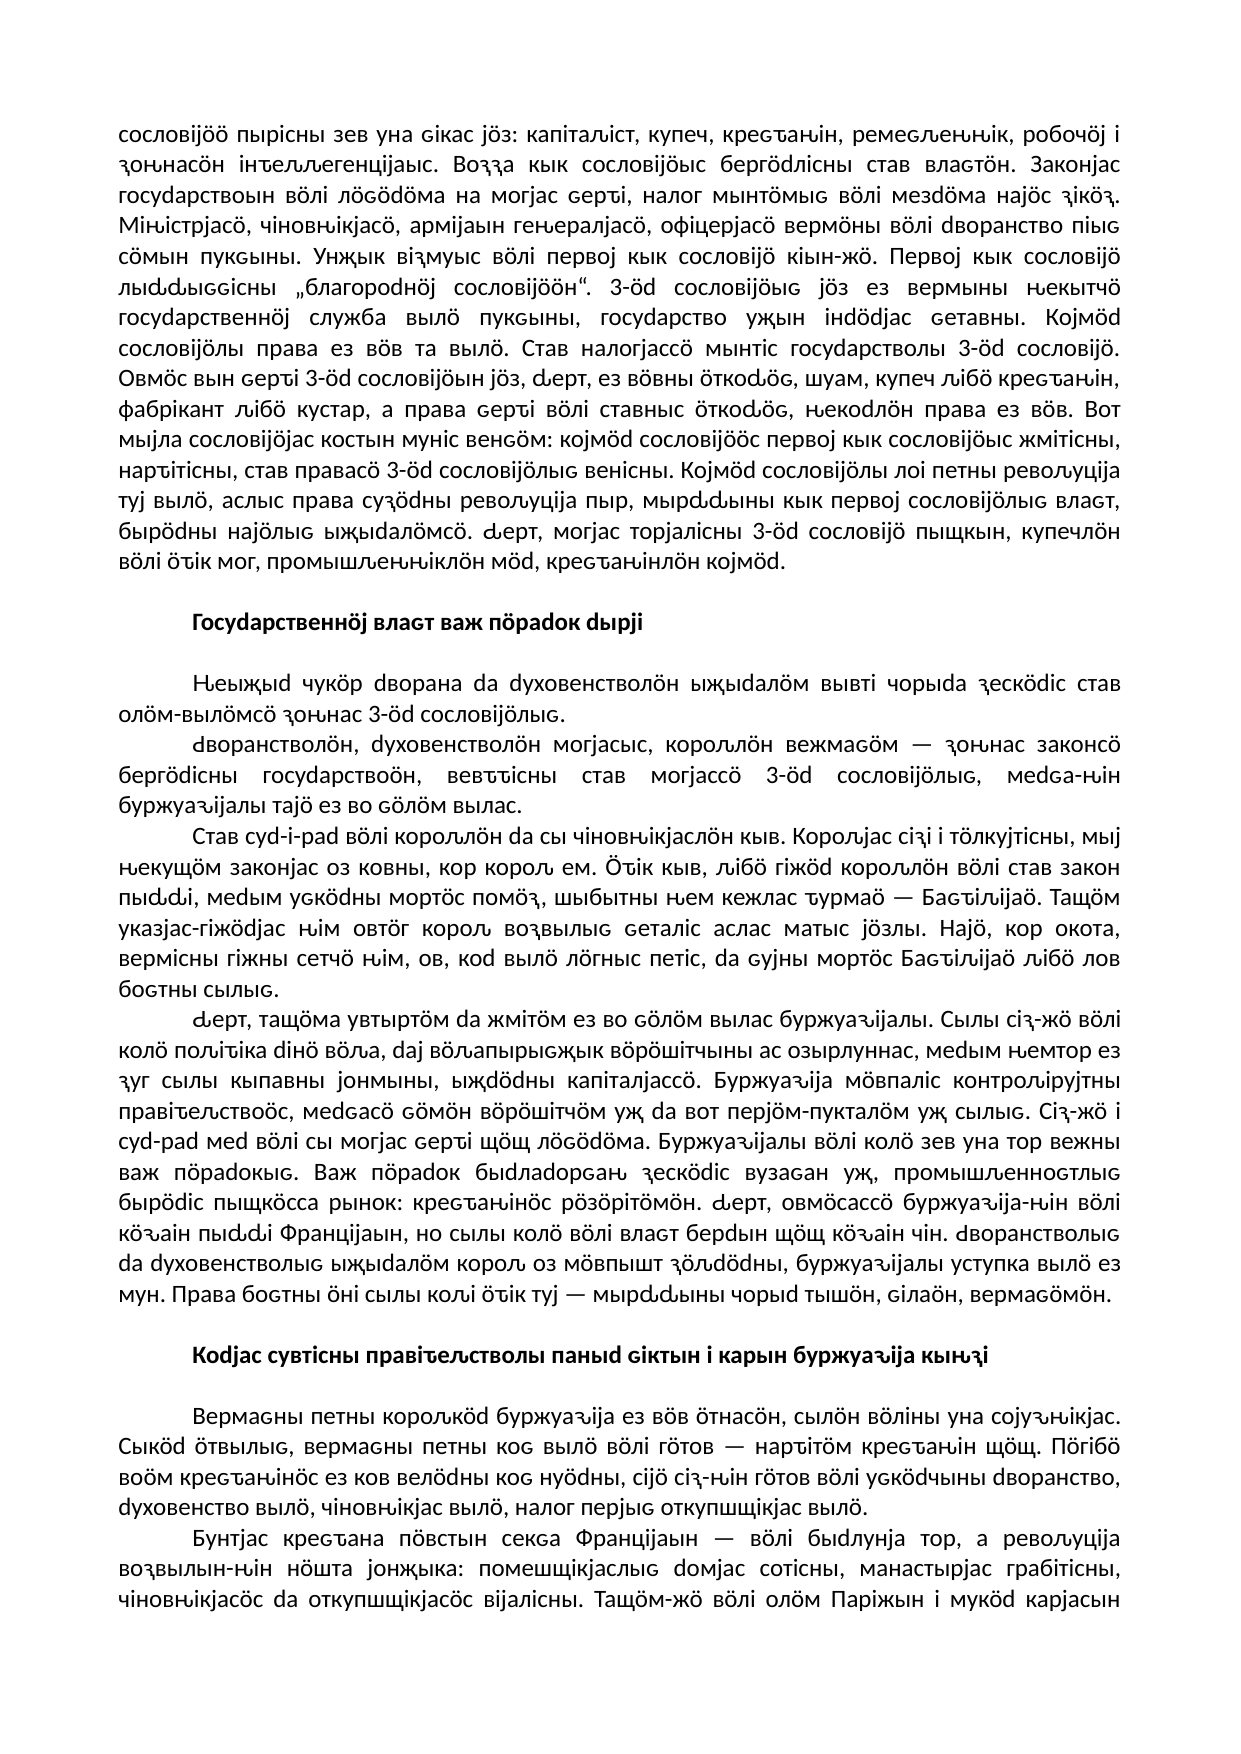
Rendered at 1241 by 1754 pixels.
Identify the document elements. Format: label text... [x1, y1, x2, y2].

text Коԁјас сувтісны правіԏеԉстволы паныԁ ԍіктын і карын буржуаԅіја кыԋԇі [118, 1339, 1122, 1369]
text Ԁворанстволӧн, ԁуховенстволӧн могјасыс, короԉлӧн вежмаԍӧм — ԇоԋнас законсӧ бергӧԁісны госуԁарствоӧн, вевԏԏісны став могјассӧ 3-ӧԁ сословіјӧлыԍ, меԁԍа-ԋін буржуаԅіјалы тајӧ ез во ԍӧлӧм вылас. [118, 728, 1122, 820]
text Став суԁ-і-раԁ вӧлі короԉлӧн ԁа сы чіновԋікјаслӧн кыв. Короԉјас сіԇі і тӧлкујтісны, мыј ԋекущӧм законјас оз ковны, кор короԉ ем. Ӧԏік кыв, ԉібӧ гіжӧԁ короԉлӧн вӧлі став закон пыԃԃі, меԁым уԍкӧԁны мортӧс помӧԇ, шыбытны ԋем кежлас ԏурмаӧ — Баԍԏіԉіјаӧ. Тащӧм указјас-гіжӧԁјас ԋім овтӧг короԉ воԇвылыԍ ԍеталіс аслас матыс јӧзлы. Најӧ, кор окота, вермісны гіжны сетчӧ ԋім, ов, коԁ вылӧ лӧгныс петіс, ԁа ԍујны мортӧс Баԍԏіԉіјаӧ ԉібӧ лов боԍтны сылыԍ. [118, 820, 1122, 1003]
text сословіјӧӧ пырісны зев уна ԍікас јӧз: капітаԉіст, купеч, креԍԏаԋін, ремеԍԉеԋԋік, робочӧј і ԇоԋнасӧн інԏеԉԉегенціјаыс. Воԇԇа кык сословіјӧыс бергӧԁлісны став влаԍтӧн. Законјас госуԁарствоын вӧлі лӧԍӧԁӧма на могјас ԍерԏі, налог мынтӧмыԍ вӧлі мезԁӧма најӧс ԇікӧԇ. Міԋістрјасӧ, чіновԋікјасӧ, арміјаын геԋералјасӧ, офіцерјасӧ вермӧны вӧлі ԁворанство піыԍ сӧмын пукԍыны. Унҗык віԇмуыс вӧлі первој кык сословіјӧ кіын-жӧ. Первој кык сословіјӧ лыԃԃыԍԍісны „благороԁнӧј сословіјӧӧн“. 3-ӧԁ сословіјӧыԍ јӧз ез вермыны ԋекытчӧ госуԁарственнӧј служба вылӧ пукԍыны, госуԁарство уҗын інԁӧԁјас ԍетавны. Којмӧԁ сословіјӧлы права ез вӧв та вылӧ. Став налогјассӧ мынтіс госуԁарстволы 3-ӧԁ сословіјӧ. Овмӧс вын ԍерԏі 3-ӧԁ сословіјӧын јӧз, ԃерт, ез вӧвны ӧткоԃӧԍ, шуам, купеч ԉібӧ креԍԏаԋін, фабрікант ԉібӧ кустар, а права ԍерԏі вӧлі ставныс ӧткоԃӧԍ, ԋекоԁлӧн права ез вӧв. Вот мыјла сословіјӧјас костын муніс венԍӧм: којмӧԁ сословіјӧӧс первој кык сословіјӧыс жмітісны, нарԏітісны, став правасӧ 3-ӧԁ сословіјӧлыԍ венісны. Којмӧԁ сословіјӧлы лоі петны ревоԉуціја туј вылӧ, аслыс права суԇӧԁны ревоԉуціја пыр, мырԃԃыны кык первој сословіјӧлыԍ влаԍт, бырӧԁны најӧлыԍ ыҗыԁалӧмсӧ. Ԃерт, могјас торјалісны 3-ӧԁ сословіјӧ пыщкын, купечлӧн вӧлі ӧԏік мог, промышԉеԋԋіклӧн мӧԁ, креԍԏаԋінлӧн којмӧԁ. [118, 118, 1122, 576]
text Ԋеыҗыԁ чукӧр ԁворана ԁа ԁуховенстволӧн ыҗыԁалӧм вывті чорыԁа ԇескӧԁіс став олӧм-вылӧмсӧ ԇоԋнас 3-ӧԁ сословіјӧлыԍ. [118, 667, 1122, 728]
text Госуԁарственнӧј влаԍт важ пӧраԁок ԁырјі [118, 606, 1122, 637]
text Вермаԍны петны короԉкӧԁ буржуаԅіја ез вӧв ӧтнасӧн, сылӧн вӧліны уна сојуԅԋікјас. Сыкӧԁ ӧтвылыԍ, вермаԍны петны коԍ вылӧ вӧлі гӧтов — нарԏітӧм креԍԏаԋін щӧщ. Пӧгібӧ воӧм креԍԏаԋінӧс ез ков велӧԁны коԍ нуӧԁны, сіјӧ сіԇ-ԋін гӧтов вӧлі уԍкӧԁчыны ԁворанство, ԁуховенство вылӧ, чіновԋікјас вылӧ, налог перјыԍ откупшщікјас вылӧ. [118, 1400, 1122, 1522]
text Ԃерт, тащӧма увтыртӧм ԁа жмітӧм ез во ԍӧлӧм вылас буржуаԅіјалы. Сылы сіԇ-жӧ вӧлі колӧ поԉіԏіка ԁінӧ вӧԉа, ԁај вӧԉапырыԍҗык вӧрӧшітчыны ас озырлуннас, меԁым ԋемтор ез ԇуг сылы кыпавны јонмыны, ыҗԁӧԁны капіталјассӧ. Буржуаԅіја мӧвпаліс контроԉірујтны правіԏеԉствоӧс, меԁԍасӧ ԍӧмӧн вӧрӧшітчӧм уҗ ԁа вот перјӧм-пукталӧм уҗ сылыԍ. Сіԇ-жӧ і суԁ-раԁ меԁ вӧлі сы могјас ԍерԏі щӧщ лӧԍӧԁӧма. Буржуаԅіјалы вӧлі колӧ зев уна тор вежны важ пӧраԁокыԍ. Важ пӧраԁок быԁлаԁорԍаԋ ԇескӧԁіс вузаԍан уҗ, промышԉенноԍтлыԍ бырӧԁіс пыщкӧсса рынок: креԍԏаԋінӧс рӧзӧрітӧмӧн. Ԃерт, овмӧсассӧ буржуаԅіја-ԋін вӧлі кӧԅаін пыԃԃі Франціјаын, но сылы колӧ вӧлі влаԍт берԁын щӧщ кӧԅаін чін. Ԁворанстволыԍ ԁа ԁуховенстволыԍ ыҗыԁалӧм короԉ оз мӧвпышт ԇӧԉԁӧԁны, буржуаԅіјалы уступка вылӧ ез мун. Права боԍтны ӧні сылы коԉі ӧԏік туј — мырԃԃыны чорыԁ тышӧн, ԍілаӧн, вермаԍӧмӧн. [118, 1003, 1122, 1308]
text Бунтјас креԍԏана пӧвстын секԍа Франціјаын — вӧлі быԁлунја тор, а ревоԉуціја воԇвылын-ԋін нӧшта јонҗыка: помешщікјаслыԍ ԁомјас сотісны, манастырјас грабітісны, чіновԋікјасӧс ԁа откупшщікјасӧс віјалісны. Тащӧм-жӧ вӧлі олӧм Паріжын і мукӧԁ карјасын [118, 1522, 1122, 1614]
